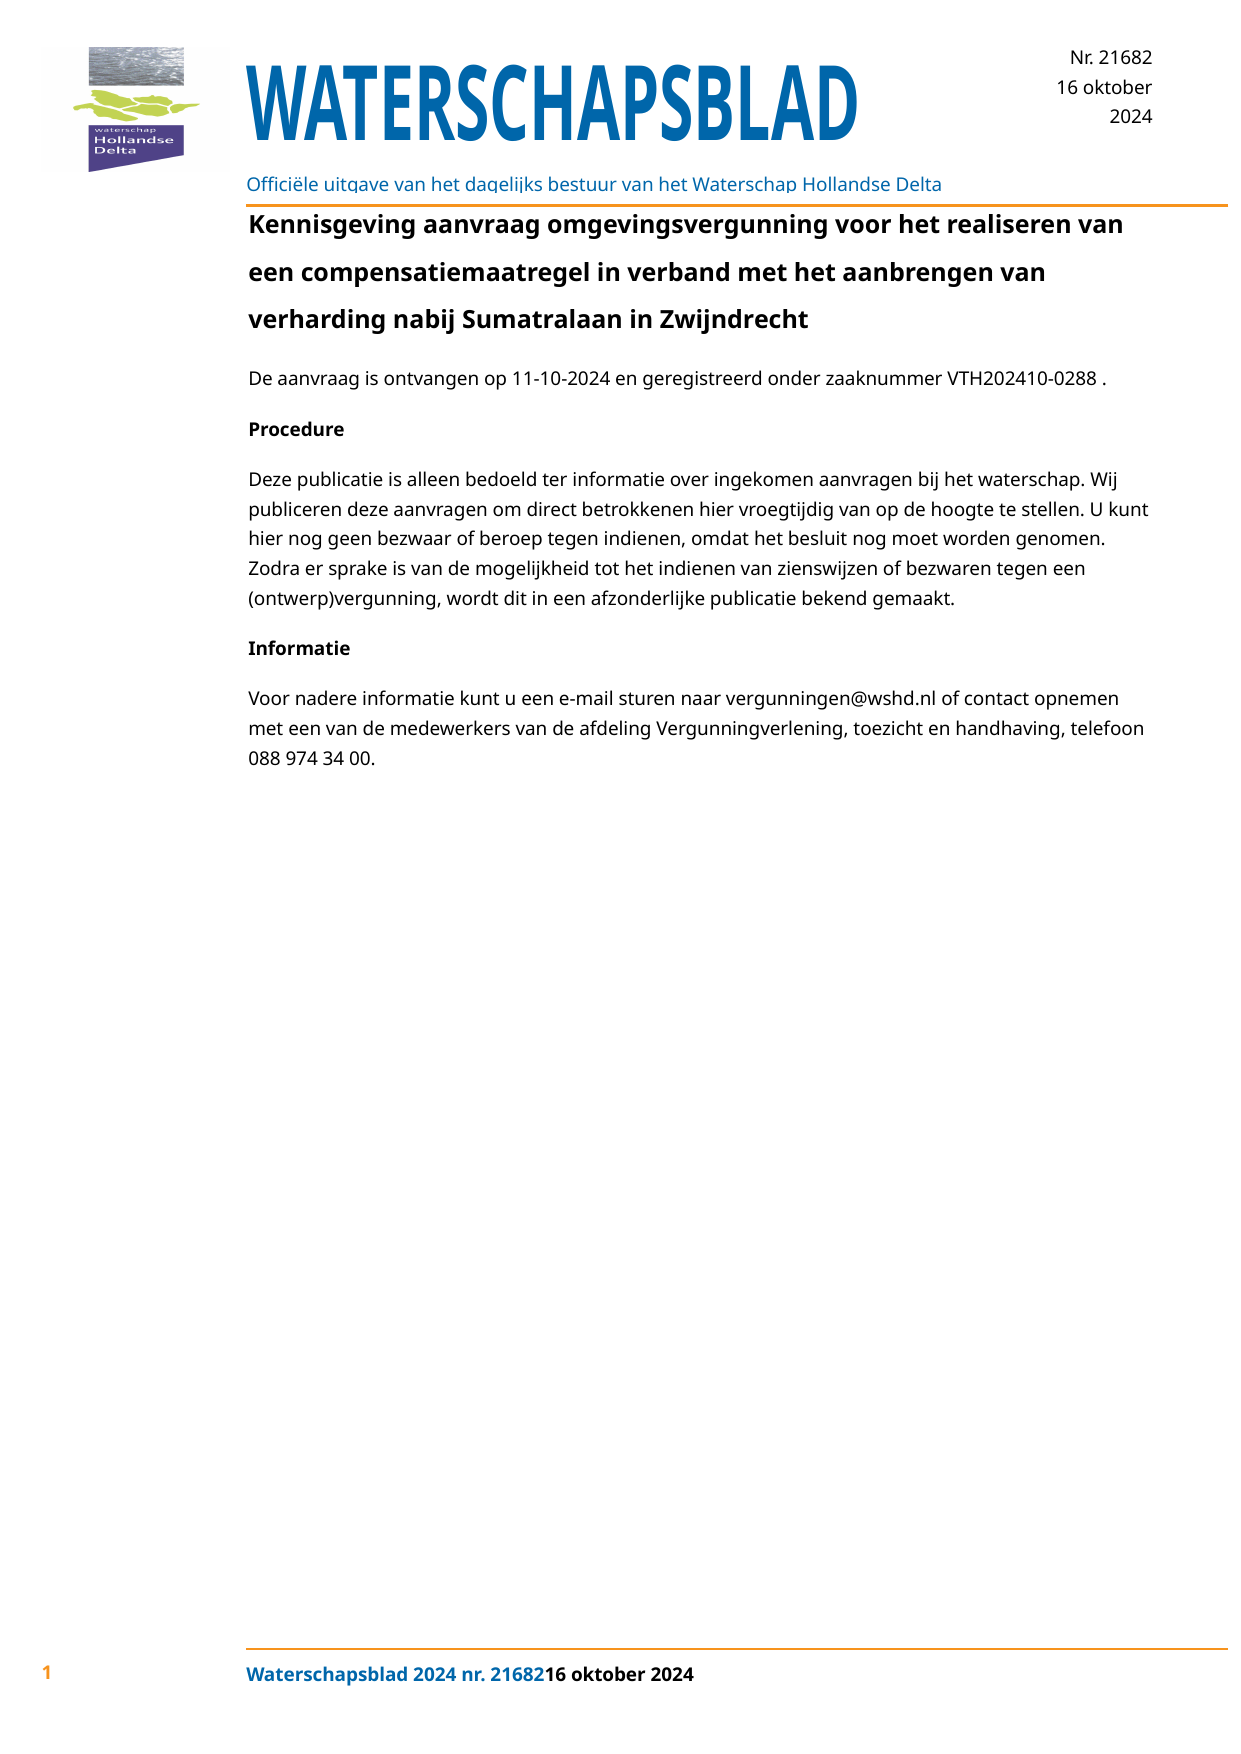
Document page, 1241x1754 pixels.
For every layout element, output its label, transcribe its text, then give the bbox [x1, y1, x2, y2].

text De aanvraag is ontvangen op 11-10-2024 en geregistreerd onder zaaknummer VTH202410-0288 . [248, 366, 1152, 391]
text Informatie [248, 635, 1152, 661]
text Voor nadere informatie kunt u een e-mail sturen naar vergunningen@wshd.nl of contact opnemen met een van de medewerkers van de afdeling Vergunningverlening, toezicht en handhaving, telefoon 088 974 34 00. [248, 686, 1152, 770]
text Deze publicatie is alleen bedoeld ter informatie over ingekomen aanvragen bij het waterschap. Wij publiceren deze aanvragen om direct betrokkenen hier vroegtijdig van op de hoogte te stellen. U kunt hier nog geen bezwaar of beroep tegen indienen, omdat het besluit nog moet worden genomen. Zodra er sprake is van de mogelijkheid tot het indienen van zienswijzen of bezwaren tegen een (ontwerp)vergunning, wordt dit in een afzonderlijke publicatie bekend gemaakt. [248, 466, 1152, 610]
text Procedure [248, 416, 1152, 442]
picture [41, 47, 231, 172]
text Kennisgeving aanvraag omgevingsvergunning voor het realiseren van een compensatiemaatregel in verband met het aanbrengen van verharding nabij Sumatralaan in Zwijndrecht [248, 207, 1152, 336]
